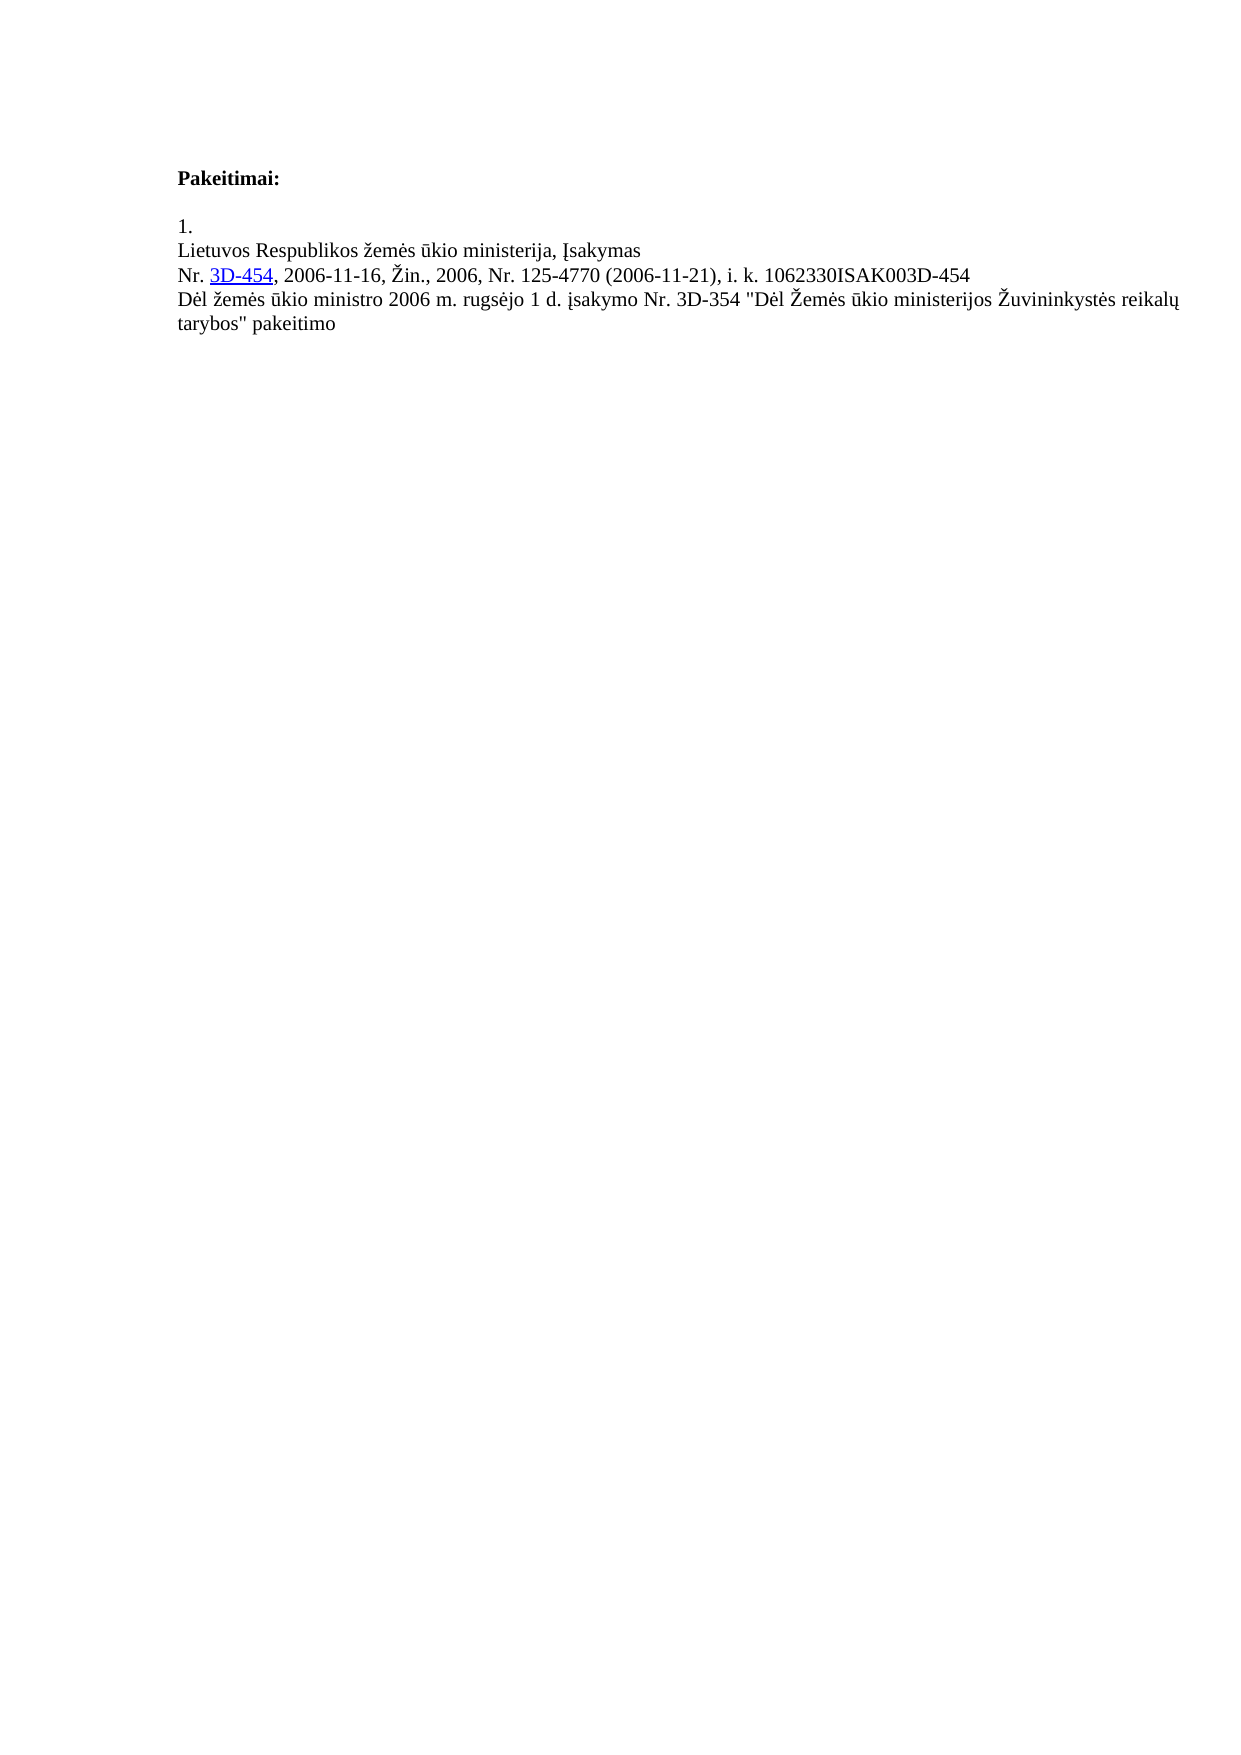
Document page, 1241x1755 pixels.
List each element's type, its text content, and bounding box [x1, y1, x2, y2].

text 1. [177, 214, 1181, 238]
text Pakeitimai: [177, 166, 1181, 190]
text Nr. 3D-454, 2006-11-16, Žin., 2006, Nr. 125-4770 (2006-11-21), i. k. 1062330ISAK003D-454 [177, 262, 1181, 287]
text Lietuvos Respublikos žemės ūkio ministerija, Įsakymas [177, 238, 1181, 262]
text Dėl žemės ūkio ministro 2006 m. rugsėjo 1 d. įsakymo Nr. 3D-354 "Dėl Žemės ūkio ministerijos Žuvininkystės reikalų tarybos" pakeitimo [177, 287, 1181, 335]
